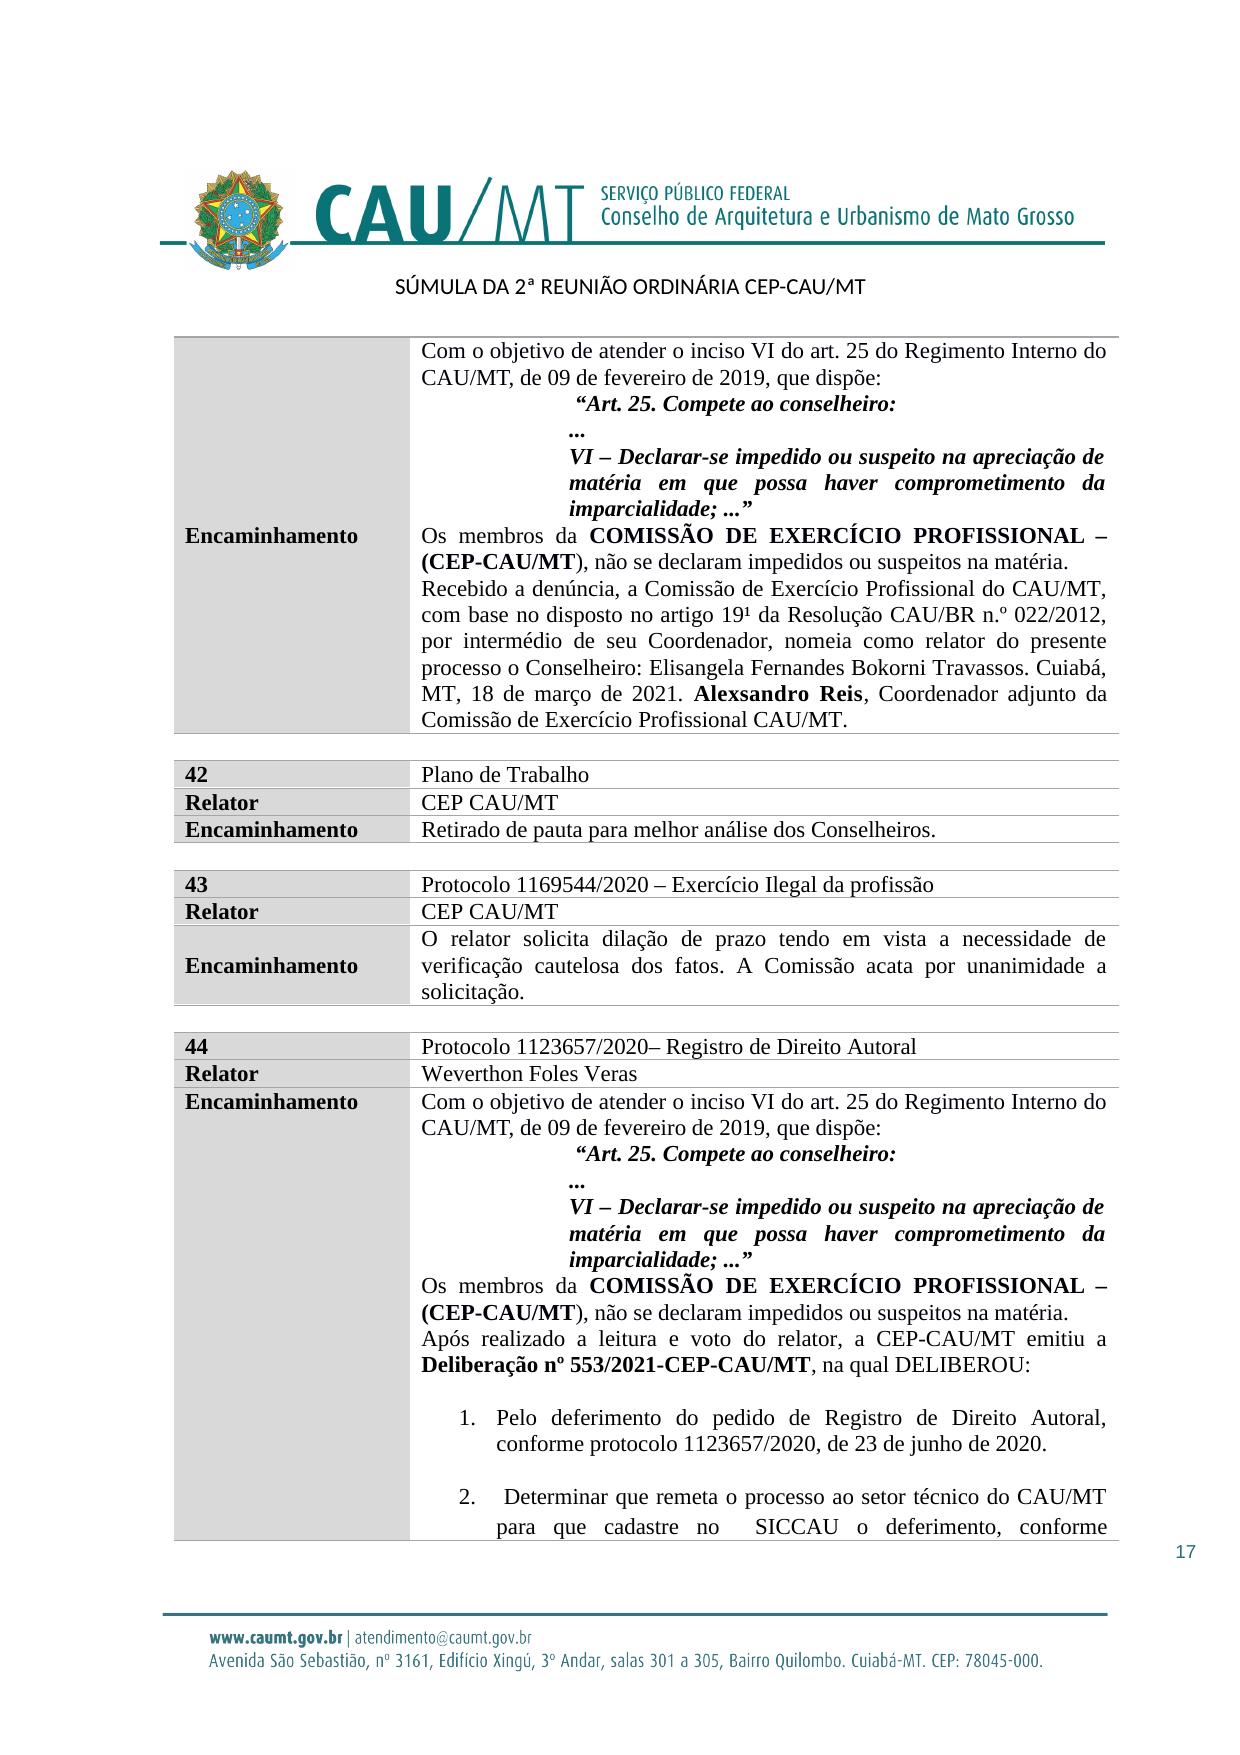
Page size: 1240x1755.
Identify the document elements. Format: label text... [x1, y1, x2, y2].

table_cell O relator solicita dilação de prazo tendo em vista a necessidade de verificação cautelosa dos fatos. A Comissão acata por unanimidade a solicitação. [410, 926, 1119, 1004]
table_cell Com o objetivo de atender o inciso VI do art. 25 do Regimento Interno do CAU/MT, de 09 de fevereiro de 2019, que dispõe: “Art. 25. Compete ao conselheiro: ... VI – Declarar-se impedido ou suspeito na apreciação de matéria em que possa haver comprometimento da imparcialidade; ...” Os membros da COMISSÃO DE EXERCÍCIO PROFISSIONAL – (CEP-CAU/MT), não se declaram impedidos ou suspeitos na matéria. Após realizado a leitura e voto do relator, a CEP-CAU/MT emitiu a Deliberação nº 553/2021-CEP-CAU/MT, na qual DELIBEROU: Pelo deferimento do pedido de Registro de Direito Autoral, conforme protocolo 1123657/2020, de 23 de junho de 2020. Determinar que remeta o processo ao setor técnico do CAU/MT para que cadastre no SICCAU o deferimento, conforme [410, 1088, 1119, 1540]
table_cell Relator [174, 1060, 410, 1087]
table_header 42 [174, 761, 410, 787]
table_cell CEP CAU/MT [410, 898, 1119, 924]
table_header 44 [174, 1033, 410, 1059]
table_header Protocolo 1123657/2020– Registro de Direito Autoral [410, 1033, 1119, 1059]
table_cell Relator [174, 789, 410, 815]
table_cell Encaminhamento [174, 926, 410, 1004]
table_header Protocolo 1169544/2020 – Exercício Ilegal da profissão [410, 871, 1119, 897]
table_cell Encaminhamento [174, 1088, 410, 1540]
table_cell Relator [174, 898, 410, 924]
table_cell Weverthon Foles Veras [410, 1060, 1119, 1087]
table_cell Encaminhamento [174, 816, 410, 842]
table_cell CEP CAU/MT [410, 789, 1119, 815]
table_cell Com o objetivo de atender o inciso VI do art. 25 do Regimento Interno do CAU/MT, de 09 de fevereiro de 2019, que dispõe: “Art. 25. Compete ao conselheiro: ... VI – Declarar-se impedido ou suspeito na apreciação de matéria em que possa haver comprometimento da imparcialidade; ...” Os membros da COMISSÃO DE EXERCÍCIO PROFISSIONAL – (CEP-CAU/MT), não se declaram impedidos ou suspeitos na matéria. Recebido a denúncia, a Comissão de Exercício Profissional do CAU/MT, com base no disposto no artigo 19¹ da Resolução CAU/BR n.º 022/2012, por intermédio de seu Coordenador, nomeia como relator do presente processo o Conselheiro: Elisangela Fernandes Bokorni Travassos. Cuiabá, MT, 18 de março de 2021. Alexsandro Reis, Coordenador adjunto da Comissão de Exercício Profissional CAU/MT. [410, 338, 1119, 733]
table_header 43 [174, 871, 410, 897]
table_header Plano de Trabalho [410, 761, 1119, 787]
table_cell Retirado de pauta para melhor análise dos Conselheiros. [410, 816, 1119, 842]
table_cell Encaminhamento [174, 338, 410, 733]
